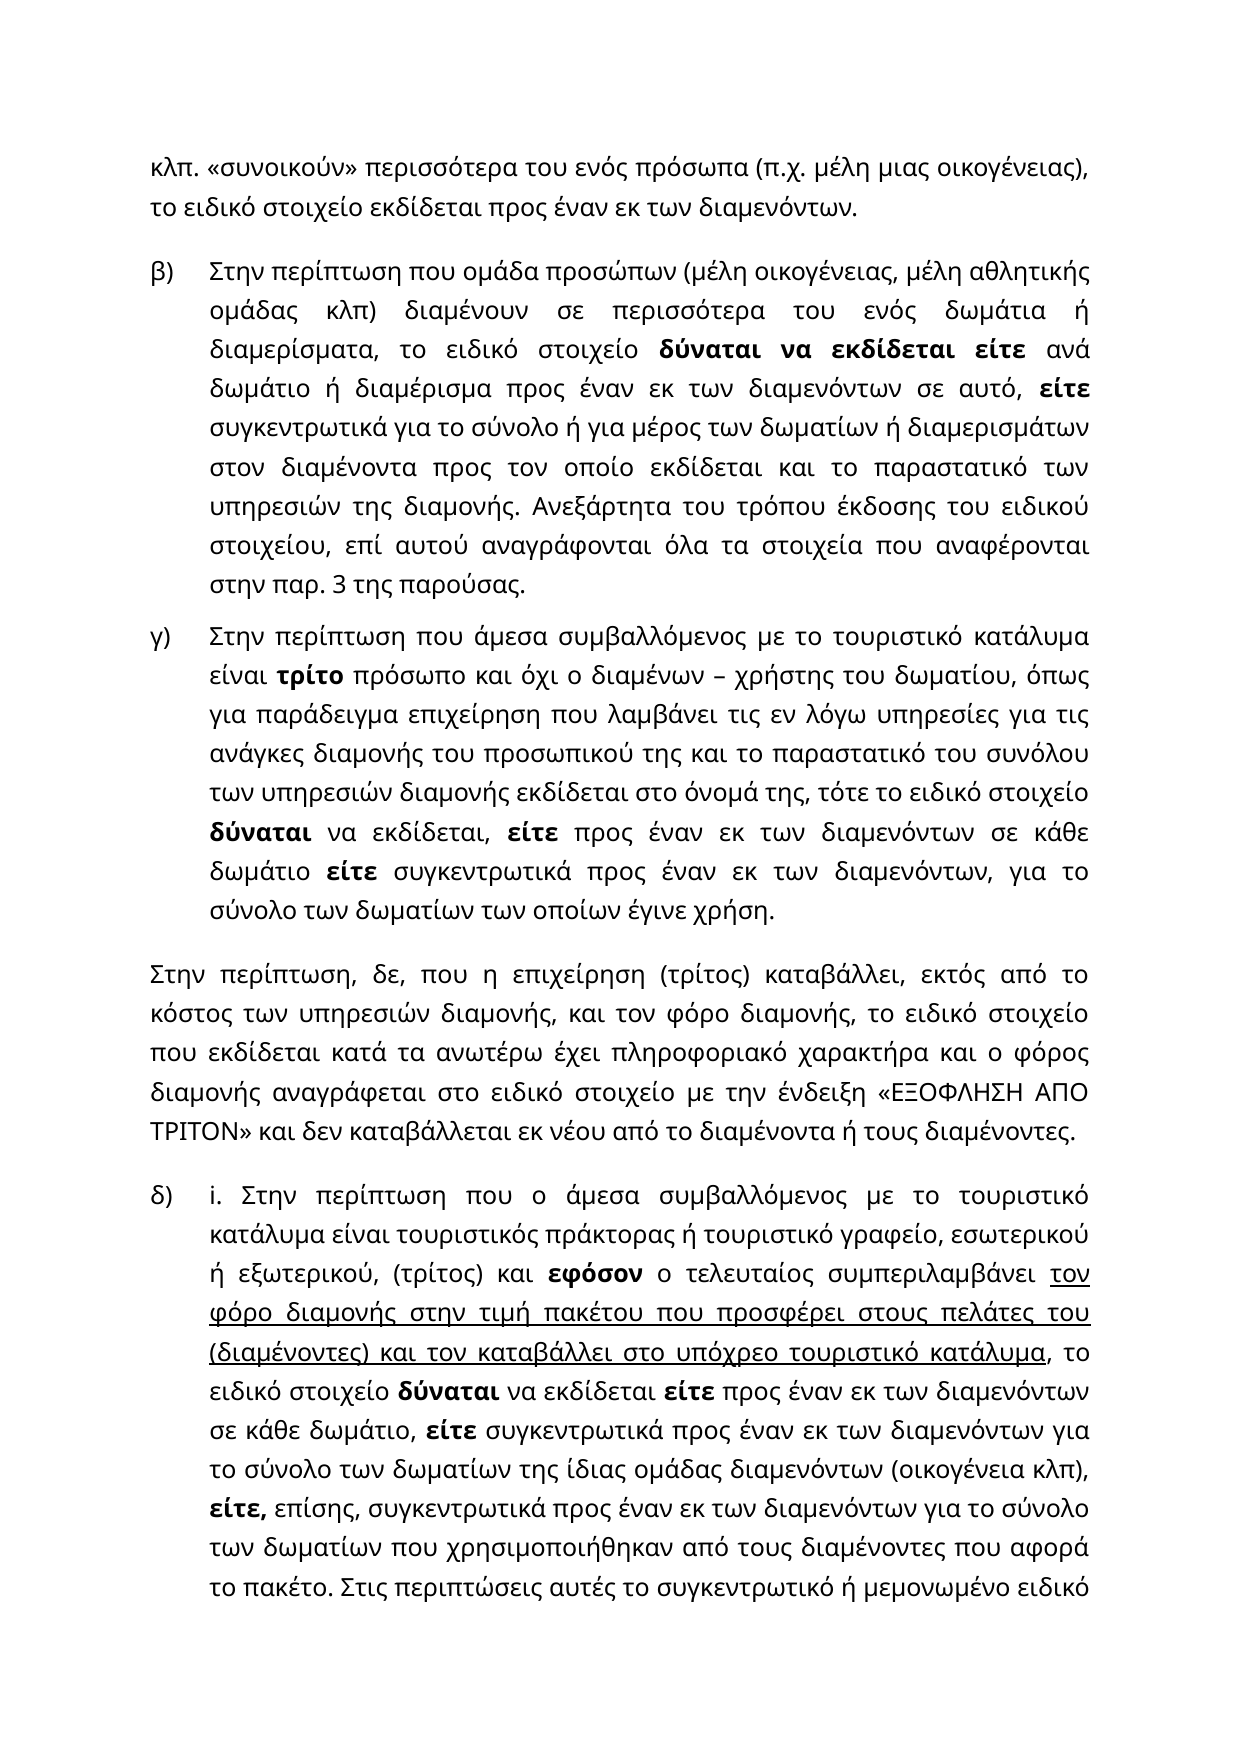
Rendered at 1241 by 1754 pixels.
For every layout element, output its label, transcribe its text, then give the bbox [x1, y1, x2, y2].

list δ) i. Στην περίπτωση που ο άμεσα συμβαλλόμενος με το τουριστικό κατάλυμα είναι τουριστικός πράκτορας ή τουριστικό γραφείο, εσωτερικού ή εξωτερικού, (τρίτος) και εφόσον ο τελευταίος συμπεριλαμβάνει τον φόρο διαμονής στην τιμή πακέτου που προσφέρει στους πελάτες του (διαμένοντες) και τον καταβάλλει στο υπόχρεο τουριστικό κατάλυμα, το ειδικό στοιχείο δύναται να εκδίδεται είτε προς έναν εκ των διαμενόντων σε κάθε δωμάτιο, είτε συγκεντρωτικά προς έναν εκ των διαμενόντων για το σύνολο των δωματίων της ίδιας ομάδας διαμενόντων (οικογένεια κλπ), είτε, επίσης, συγκεντρωτικά προς έναν εκ των διαμενόντων για το σύνολο των δωματίων που χρησιμοποιήθηκαν από τους διαμένοντες που αφορά το πακέτο. Στις περιπτώσεις αυτές το συγκεντρωτικό ή μεμονωμένο ειδικό [150, 1177, 1090, 1603]
list γ) Στην περίπτωση που άμεσα συμβαλλόμενος με το τουριστικό κατάλυμα είναι τρίτο πρόσωπο και όχι ο διαμένων – χρήστης του δωματίου, όπως για παράδειγμα επιχείρηση που λαμβάνει τις εν λόγω υπηρεσίες για τις ανάγκες διαμονής του προσωπικού της και το παραστατικό του συνόλου των υπηρεσιών διαμονής εκδίδεται στο όνομά της, τότε το ειδικό στοιχείο δύναται να εκδίδεται, είτε προς έναν εκ των διαμενόντων σε κάθε δωμάτιο είτε συγκεντρωτικά προς έναν εκ των διαμενόντων, για το σύνολο των δωματίων των οποίων έγινε χρήση. [150, 618, 1090, 927]
text Στην περίπτωση, δε, που η επιχείρηση (τρίτος) καταβάλλει, εκτός από το κόστος των υπηρεσιών διαμονής, και τον φόρο διαμονής, το ειδικό στοιχείο που εκδίδεται κατά τα ανωτέρω έχει πληροφοριακό χαρακτήρα και ο φόρος διαμονής αναγράφεται στο ειδικό στοιχείο με την ένδειξη «ΕΞΟΦΛΗΣΗ ΑΠΟ ΤΡΙΤΟΝ» και δεν καταβάλλεται εκ νέου από το διαμένοντα ή τους διαμένοντες. [150, 957, 1090, 1147]
list β) Στην περίπτωση που ομάδα προσώπων (μέλη οικογένειας, μέλη αθλητικής ομάδας κλπ) διαμένουν σε περισσότερα του ενός δωμάτια ή διαμερίσματα, το ειδικό στοιχείο δύναται να εκδίδεται είτε ανά δωμάτιο ή διαμέρισμα προς έναν εκ των διαμενόντων σε αυτό, είτε συγκεντρωτικά για το σύνολο ή για μέρος των δωματίων ή διαμερισμάτων στον διαμένοντα προς τον οποίο εκδίδεται και το παραστατικό των υπηρεσιών της διαμονής. Ανεξάρτητα του τρόπου έκδοσης του ειδικού στοιχείου, επί αυτού αναγράφονται όλα τα στοιχεία που αναφέρονται στην παρ. 3 της παρούσας. [150, 253, 1090, 601]
text κλπ. «συνοικούν» περισσότερα του ενός πρόσωπα (π.χ. μέλη μιας οικογένειας), το ειδικό στοιχείο εκδίδεται προς έναν εκ των διαμενόντων. [150, 150, 1090, 223]
